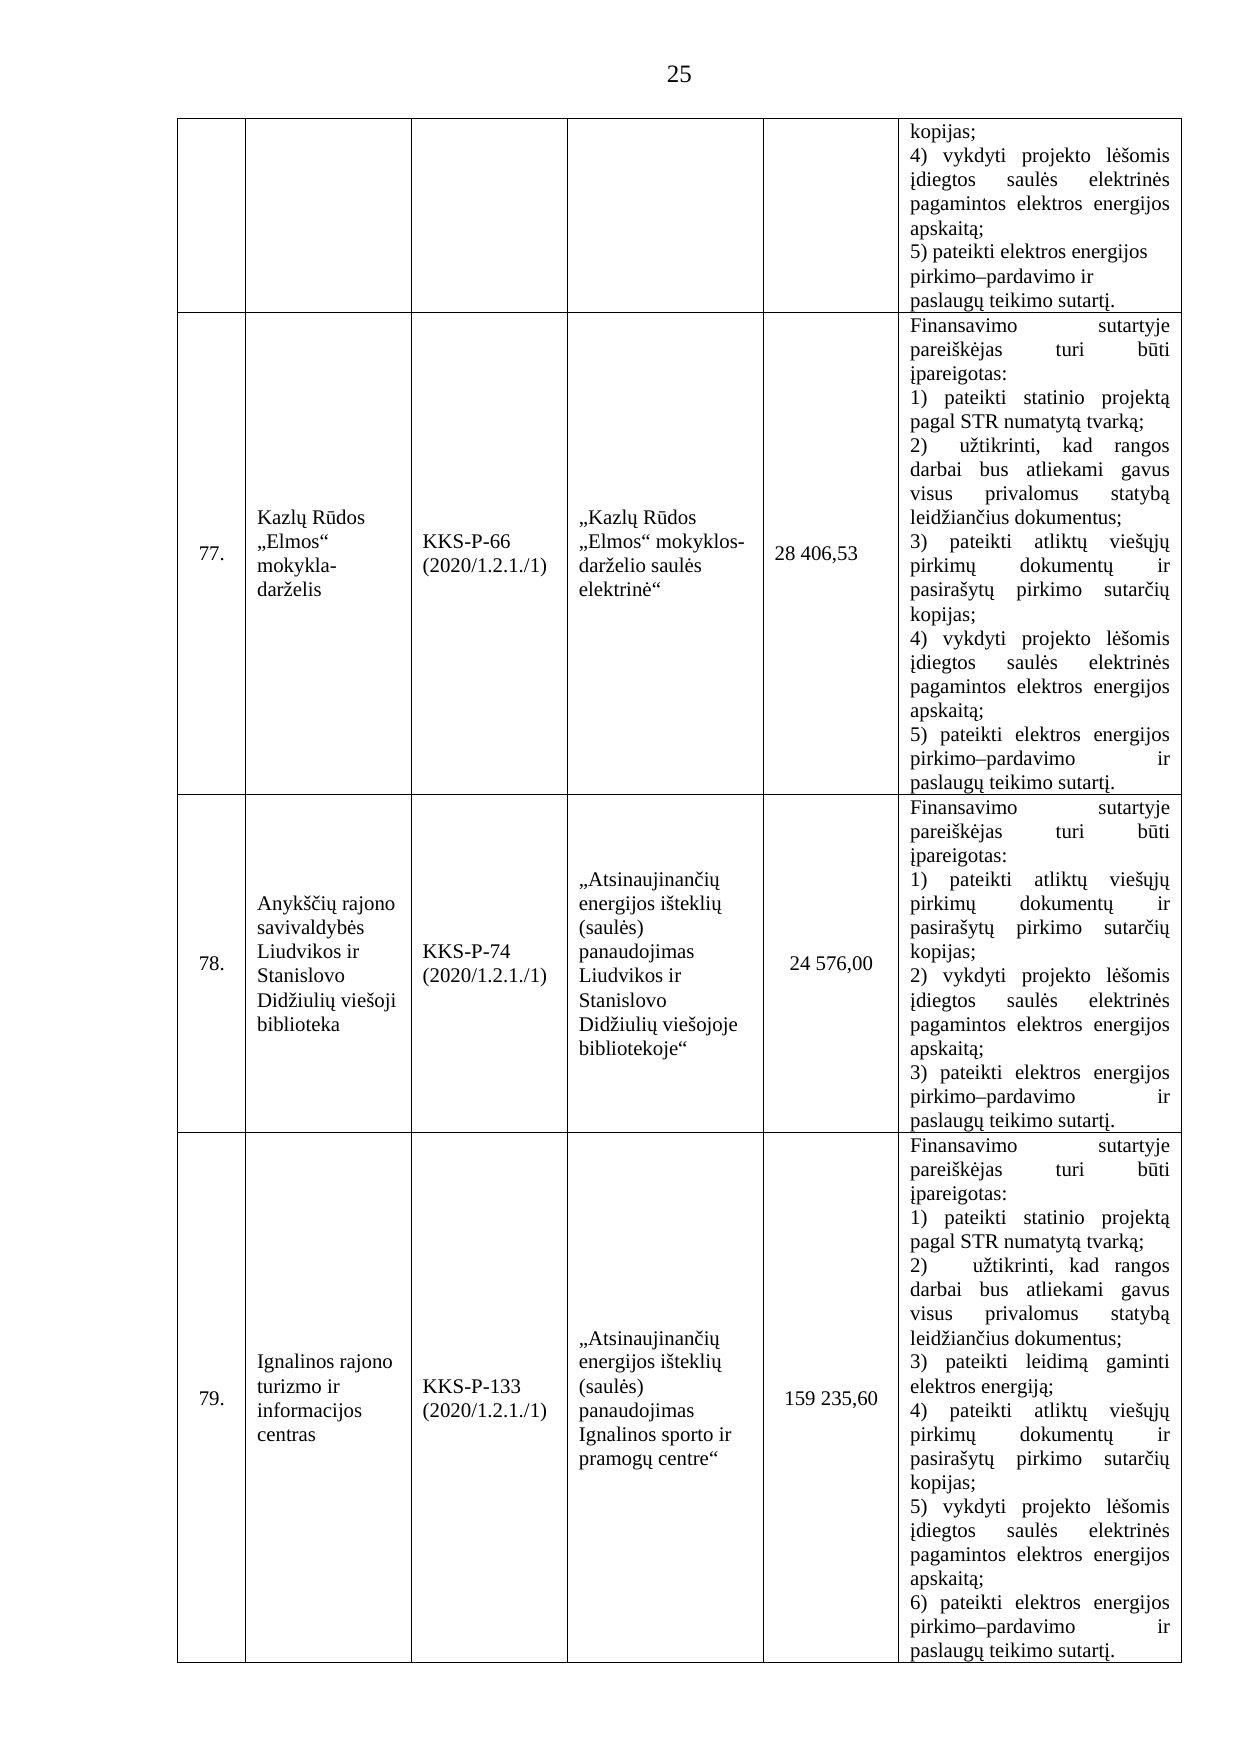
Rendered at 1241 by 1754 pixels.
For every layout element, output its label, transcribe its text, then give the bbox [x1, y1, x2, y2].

table_cell „Kazlų Rūdos „Elmos“ mokyklos-darželio saulės elektrinė“ [568, 313, 763, 794]
table_cell [568, 119, 763, 312]
table_cell KKS-P-133 (2020/1.2.1./1) [412, 1133, 567, 1662]
table_cell [178, 119, 245, 312]
table_cell Ignalinos rajono turizmo ir informacijos centras [246, 1133, 411, 1662]
table_cell Finansavimo sutartyje pareiškėjas turi būti įpareigotas: 1) pateikti statinio projektą pagal STR numatytą tvarką; 2) užtikrinti, kad rangos darbai bus atliekami gavus visus privalomus statybą leidžiančius dokumentus; 3) pateikti leidimą gaminti elektros energiją; 4) pateikti atliktų viešųjų pirkimų dokumentų ir pasirašytų pirkimo sutarčių kopijas; 5) vykdyti projekto lėšomis įdiegtos saulės elektrinės pagamintos elektros energijos apskaitą; 6) pateikti elektros energijos pirkimo–pardavimo ir paslaugų teikimo sutartį. [899, 1133, 1181, 1662]
table_cell 24 576,00 [764, 795, 898, 1132]
table_cell [764, 119, 898, 312]
table_cell Kazlų Rūdos „Elmos“ mokykla-darželis [246, 313, 411, 794]
table_cell Finansavimo sutartyje pareiškėjas turi būti įpareigotas: 1) pateikti atliktų viešųjų pirkimų dokumentų ir pasirašytų pirkimo sutarčių kopijas; 2) vykdyti projekto lėšomis įdiegtos saulės elektrinės pagamintos elektros energijos apskaitą; 3) pateikti elektros energijos pirkimo–pardavimo ir paslaugų teikimo sutartį. [899, 795, 1181, 1132]
table_cell [246, 119, 411, 312]
table_cell 77. [178, 313, 245, 794]
table_cell KKS-P-74 (2020/1.2.1./1) [412, 795, 567, 1132]
table_cell 159 235,60 [764, 1133, 898, 1662]
table_cell „Atsinaujinančių energijos išteklių (saulės) panaudojimas Liudvikos ir Stanislovo Didžiulių viešojoje bibliotekoje“ [568, 795, 763, 1132]
table_cell KKS-P-66 (2020/1.2.1./1) [412, 313, 567, 794]
table_cell 78. [178, 795, 245, 1132]
table_cell kopijas; 4) vykdyti projekto lėšomis įdiegtos saulės elektrinės pagamintos elektros energijos apskaitą; 5) pateikti elektros energijos pirkimo–pardavimo ir paslaugų teikimo sutartį. [899, 119, 1181, 312]
table_cell „Atsinaujinančių energijos išteklių (saulės) panaudojimas Ignalinos sporto ir pramogų centre“ [568, 1133, 763, 1662]
table_cell Finansavimo sutartyje pareiškėjas turi būti įpareigotas: 1) pateikti statinio projektą pagal STR numatytą tvarką; 2) užtikrinti, kad rangos darbai bus atliekami gavus visus privalomus statybą leidžiančius dokumentus; 3) pateikti atliktų viešųjų pirkimų dokumentų ir pasirašytų pirkimo sutarčių kopijas; 4) vykdyti projekto lėšomis įdiegtos saulės elektrinės pagamintos elektros energijos apskaitą; 5) pateikti elektros energijos pirkimo–pardavimo ir paslaugų teikimo sutartį. [899, 313, 1181, 794]
table_cell 79. [178, 1133, 245, 1662]
table_cell Anykščių rajono savivaldybės Liudvikos ir Stanislovo Didžiulių viešoji biblioteka [246, 795, 411, 1132]
table_cell [412, 119, 567, 312]
table_cell 28 406,53 [764, 313, 898, 794]
